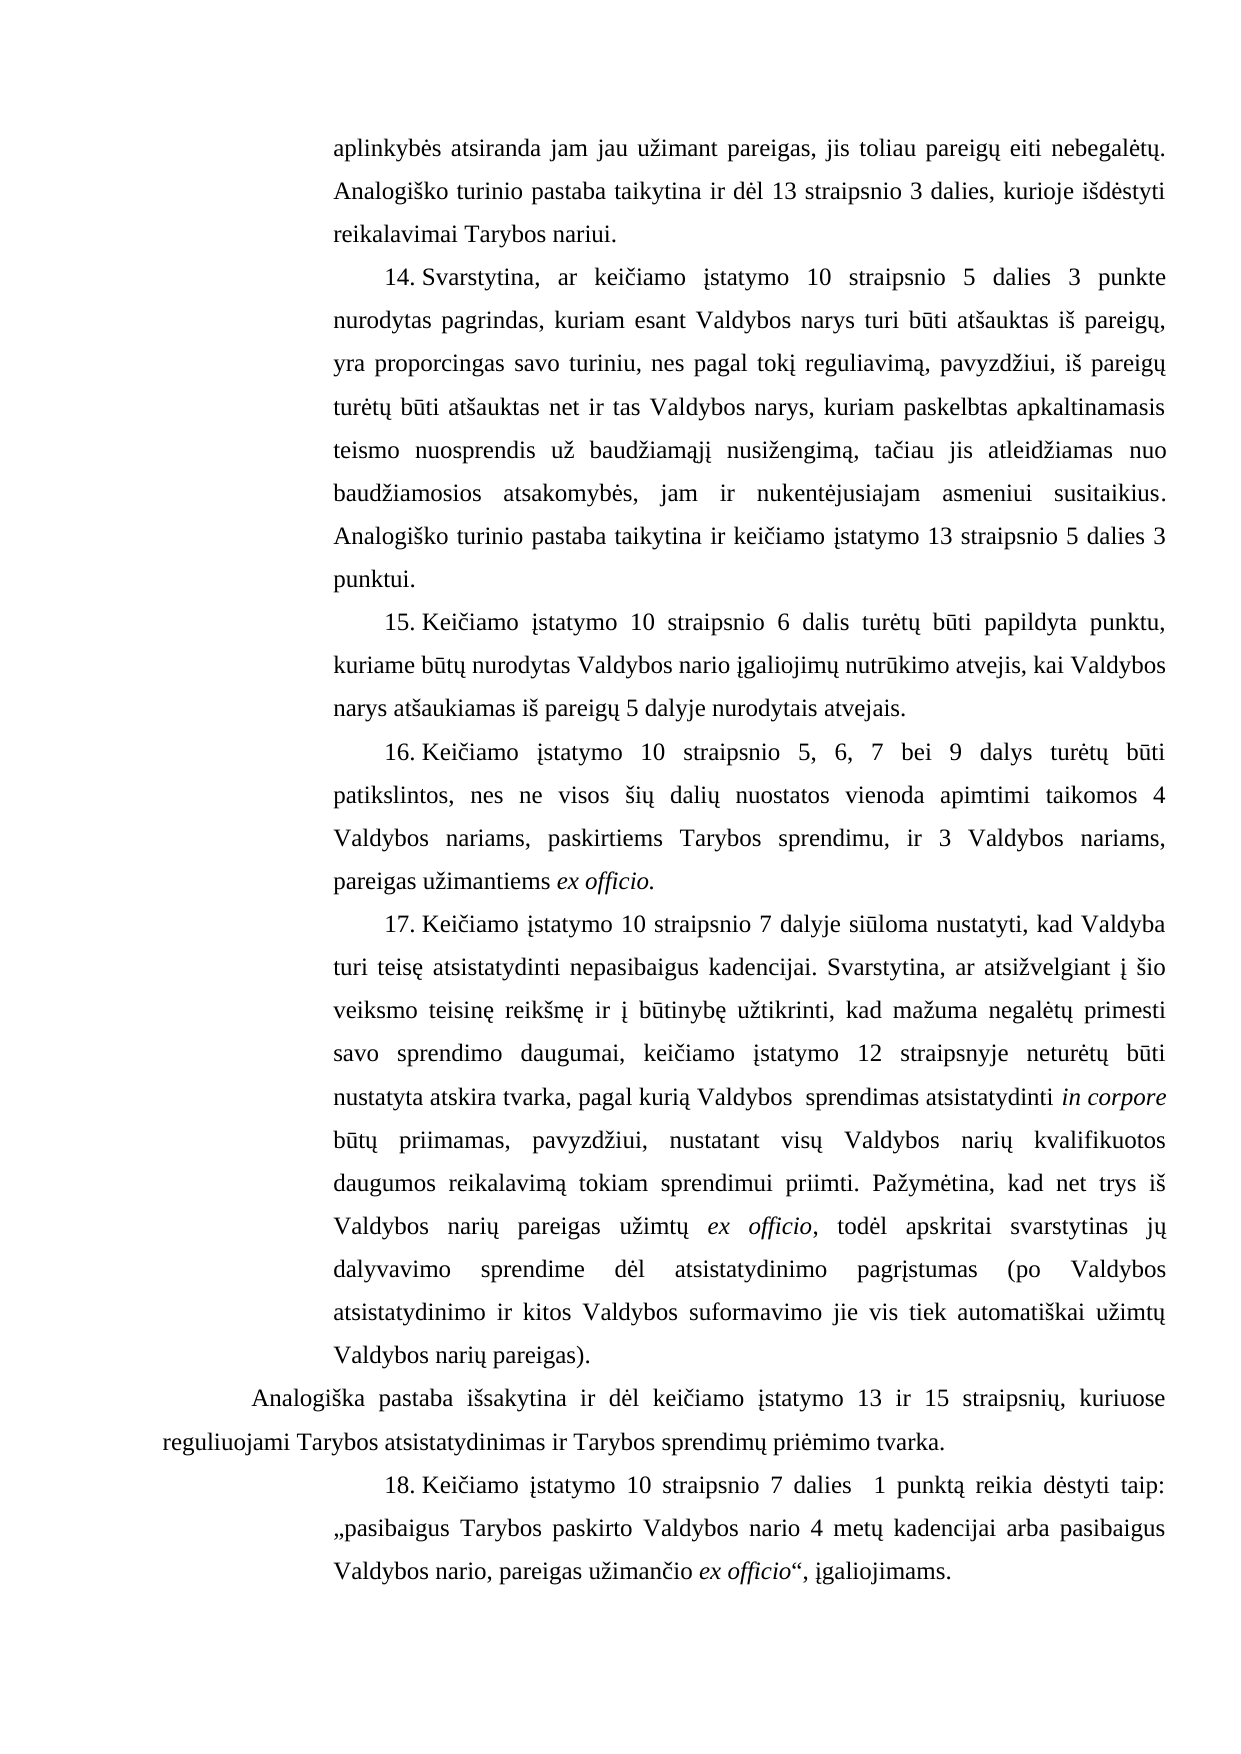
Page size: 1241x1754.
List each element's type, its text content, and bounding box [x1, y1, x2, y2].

list Svarstytina, ar keičiamo įstatymo 10 straipsnio 5 dalies 3 punkte nurodytas pagrindas, kuriam esant Valdybos narys turi būti atšauktas iš pareigų, yra proporcingas savo turiniu, nes pagal tokį reguliavimą, pavyzdžiui, iš pareigų turėtų būti atšauktas net ir tas Valdybos narys, kuriam paskelbtas apkaltinamasis teismo nuosprendis už baudžiamąjį nusižengimą, tačiau jis atleidžiamas nuo baudžiamosios atsakomybės, jam ir nukentėjusiajam asmeniui susitaikius. Analogiško turinio pastaba taikytina ir keičiamo įstatymo 13 straipsnio 5 dalies 3 punktui. [296, 262, 1167, 593]
list Keičiamo įstatymo 10 straipsnio 7 dalyje siūloma nustatyti, kad Valdyba turi teisę atsistatydinti nepasibaigus kadencijai. Svarstytina, ar atsižvelgiant į šio veiksmo teisinę reikšmę ir į būtinybę užtikrinti, kad mažuma negalėtų primesti savo sprendimo daugumai, keičiamo įstatymo 12 straipsnyje neturėtų būti nustatyta atskira tvarka, pagal kurią Valdybos sprendimas atsistatydinti in corpore būtų priimamas, pavyzdžiui, nustatant visų Valdybos narių kvalifikuotos daugumos reikalavimą tokiam sprendimui priimti. Pažymėtina, kad net trys iš Valdybos narių pareigas užimtų ex officio, todėl apskritai svarstytinas jų dalyvavimo sprendime dėl atsistatydinimo pagrįstumas (po Valdybos atsistatydinimo ir kitos Valdybos suformavimo jie vis tiek automatiškai užimtų Valdybos narių pareigas). [296, 909, 1167, 1369]
list Keičiamo įstatymo 10 straipsnio 6 dalis turėtų būti papildyta punktu, kuriame būtų nurodytas Valdybos nario įgaliojimų nutrūkimo atvejis, kai Valdybos narys atšaukiamas iš pareigų 5 dalyje nurodytais atvejais. [296, 607, 1167, 722]
list Keičiamo įstatymo 10 straipsnio 7 dalies 1 punktą reikia dėstyti taip: „pasibaigus Tarybos paskirto Valdybos nario 4 metų kadencijai arba pasibaigus Valdybos nario, pareigas užimančio ex officio“, įgaliojimams. [296, 1470, 1167, 1585]
text Analogiška pastaba išsakytina ir dėl keičiamo įstatymo 13 ir 15 straipsnių, kuriuose reguliuojami Tarybos atsistatydinimas ir Tarybos sprendimų priėmimo tvarka. [162, 1383, 1167, 1455]
list Keičiamo įstatymo 10 straipsnio 5, 6, 7 bei 9 dalys turėtų būti patikslintos, nes ne visos šių dalių nuostatos vienoda apimtimi taikomos 4 Valdybos nariams, paskirtiems Tarybos sprendimu, ir 3 Valdybos nariams, pareigas užimantiems ex officio. [296, 737, 1167, 895]
list aplinkybės atsiranda jam jau užimant pareigas, jis toliau pareigų eiti nebegalėtų. Analogiško turinio pastaba taikytina ir dėl 13 straipsnio 3 dalies, kurioje išdėstyti reikalavimai Tarybos nariui. [296, 133, 1167, 248]
